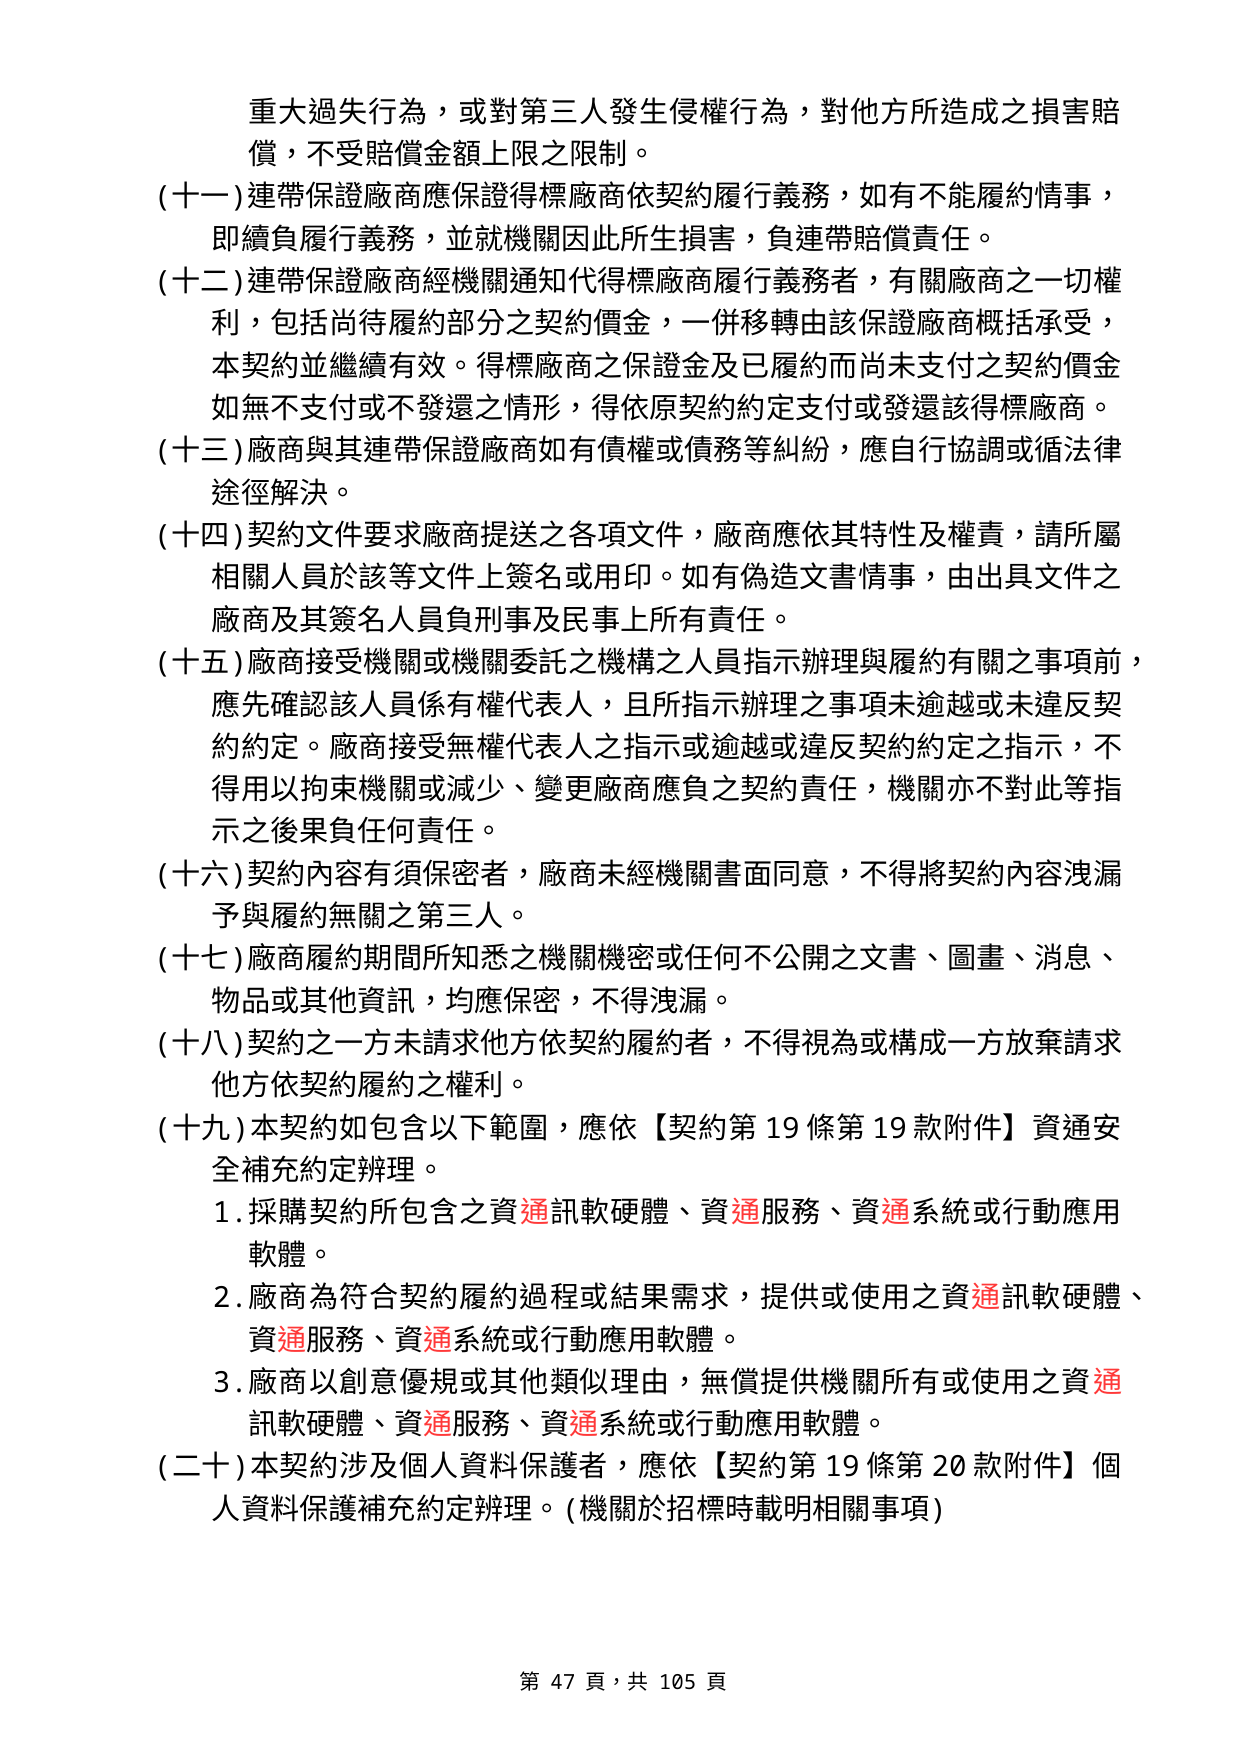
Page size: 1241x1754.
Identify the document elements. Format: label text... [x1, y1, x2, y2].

text (十六)契約內容有須保密者，廠商未經機關書面同意，不得將契約內容洩漏予與履約無關之第三人。 [154, 850, 1122, 935]
text (十五)廠商接受機關或機關委託之機構之人員指示辦理與履約有關之事項前，應先確認該人員係有權代表人，且所指示辦理之事項未逾越或未違反契約約定。廠商接受無權代表人之指示或逾越或違反契約約定之指示，不得用以拘束機關或減少、變更廠商應負之契約責任，機關亦不對此等指示之後果負任何責任。 [154, 639, 1122, 850]
text 2.廠商為符合契約履約過程或結果需求，提供或使用之資通訊軟硬體、資通服務、資通系統或行動應用軟體。 [213, 1274, 1122, 1358]
text (二十)本契約涉及個人資料保護者，應依【契約第19條第20款附件】個人資料保護補充約定辨理。(機關於招標時載明相關事項) [154, 1443, 1122, 1528]
text 重大過失行為，或對第三人發生侵權行為，對他方所造成之損害賠償，不受賠償金額上限之限制。 [213, 88, 1122, 173]
text (十八)契約之一方未請求他方依契約履約者，不得視為或構成一方放棄請求他方依契約履約之權利。 [154, 1019, 1122, 1104]
text (十三)廠商與其連帶保證廠商如有債權或債務等糾紛，應自行協調或循法律途徑解決。 [154, 427, 1122, 512]
text 1.採購契約所包含之資通訊軟硬體、資通服務、資通系統或行動應用軟體。 [213, 1189, 1122, 1274]
text (十四)契約文件要求廠商提送之各項文件，廠商應依其特性及權責，請所屬相關人員於該等文件上簽名或用印。如有偽造文書情事，由出具文件之廠商及其簽名人員負刑事及民事上所有責任。 [154, 512, 1122, 639]
text (十一)連帶保證廠商應保證得標廠商依契約履行義務，如有不能履約情事，即續負履行義務，並就機關因此所生損害，負連帶賠償責任。 [154, 173, 1122, 258]
text (十九)本契約如包含以下範圍，應依【契約第19條第19款附件】資通安全補充約定辨理。 [154, 1104, 1122, 1189]
text (十七)廠商履約期間所知悉之機關機密或任何不公開之文書、圖畫、消息、物品或其他資訊，均應保密，不得洩漏。 [154, 935, 1122, 1019]
text (十二)連帶保證廠商經機關通知代得標廠商履行義務者，有關廠商之一切權利，包括尚待履約部分之契約價金，一併移轉由該保證廠商概括承受，本契約並繼續有效。得標廠商之保證金及已履約而尚未支付之契約價金，如無不支付或不發還之情形，得依原契約約定支付或發還該得標廠商。 [154, 258, 1122, 427]
text 3.廠商以創意優規或其他類似理由，無償提供機關所有或使用之資通訊軟硬體、資通服務、資通系統或行動應用軟體。 [213, 1358, 1122, 1443]
